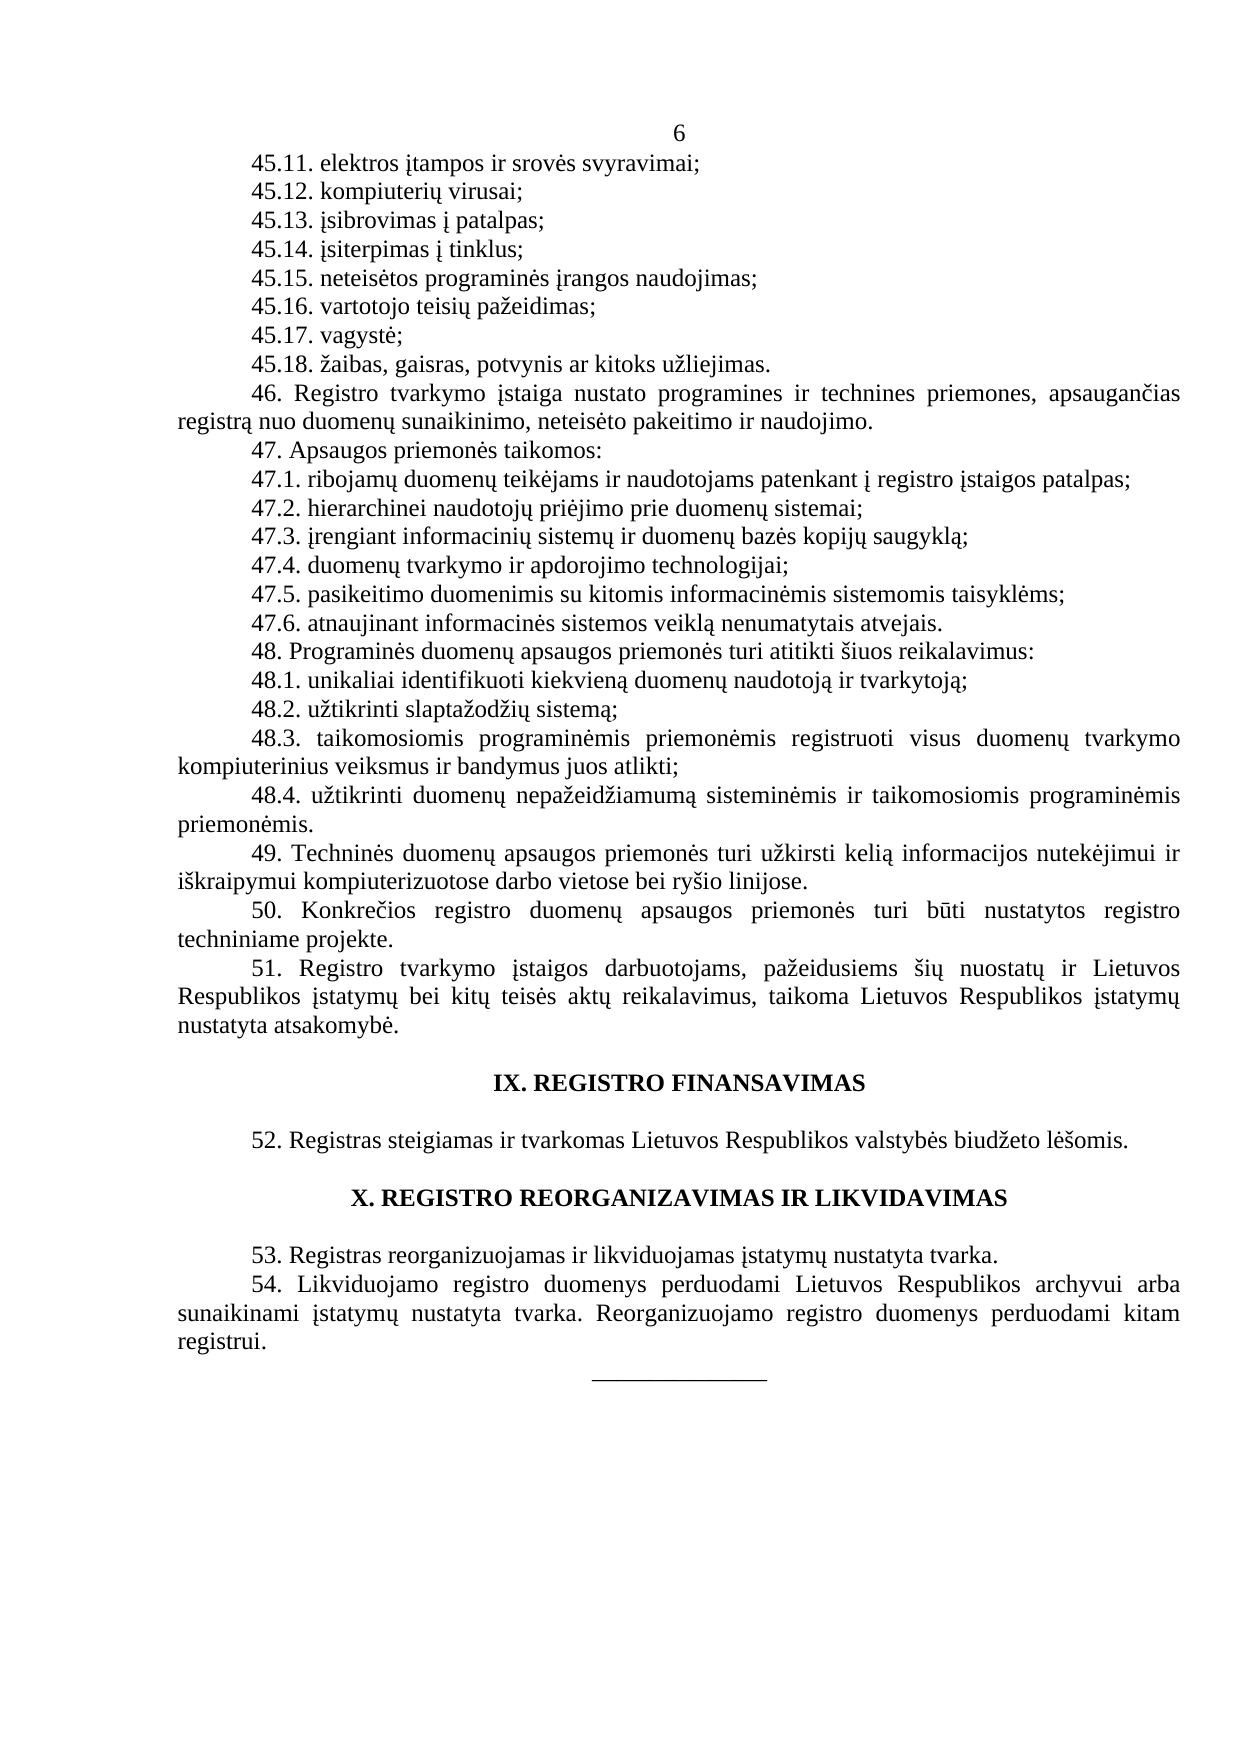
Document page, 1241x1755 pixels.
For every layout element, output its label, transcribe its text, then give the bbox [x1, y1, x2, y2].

text 45.13. įsibrovimas į patalpas; [177, 205, 1181, 234]
text 45.14. įsiterpimas į tinklus; [177, 234, 1181, 263]
text 45.11. elektros įtampos ir srovės svyravimai; [177, 148, 1181, 176]
text 47.2. hierarchinei naudotojų priėjimo prie duomenų sistemai; [177, 493, 1181, 521]
text 48.4. užtikrinti duomenų nepažeidžiamumą sisteminėmis ir taikomosiomis programinėmis priemonėmis. [177, 780, 1181, 838]
text 45.12. kompiuterių virusai; [177, 176, 1181, 205]
text 45.17. vagystė; [177, 320, 1181, 349]
text IX. REGISTRO FINANSAVIMAS [177, 1068, 1181, 1096]
text X. REGISTRO REORGANIZAVIMAS IR LIKVIDAVIMAS [177, 1183, 1181, 1211]
text 50. Konkrečios registro duomenų apsaugos priemonės turi būti nustatytos registro techniniame projekte. [177, 895, 1181, 953]
text 47.1. ribojamų duomenų teikėjams ir naudotojams patenkant į registro įstaigos patalpas; [177, 464, 1181, 493]
text 47.5. pasikeitimo duomenimis su kitomis informacinėmis sistemomis taisyklėms; [177, 579, 1181, 608]
text 48.3. taikomosiomis programinėmis priemonėmis registruoti visus duomenų tvarkymo kompiuterinius veiksmus ir bandymus juos atlikti; [177, 723, 1181, 780]
text 47.3. įrengiant informacinių sistemų ir duomenų bazės kopijų saugyklą; [177, 521, 1181, 550]
text 47. Apsaugos priemonės taikomos: [177, 435, 1181, 464]
text 48. Programinės duomenų apsaugos priemonės turi atitikti šiuos reikalavimus: [177, 636, 1181, 665]
text 47.4. duomenų tvarkymo ir apdorojimo technologijai; [177, 550, 1181, 579]
text 51. Registro tvarkymo įstaigos darbuotojams, pažeidusiems šių nuostatų ir Lietuvos Respublikos įstatymų bei kitų teisės aktų reikalavimus, taikoma Lietuvos Respublikos įstatymų nustatyta atsakomybė. [177, 953, 1181, 1039]
text 48.1. unikaliai identifikuoti kiekvieną duomenų naudotoją ir tvarkytoją; [177, 665, 1181, 694]
text ______________ [177, 1355, 1181, 1384]
text 45.16. vartotojo teisių pažeidimas; [177, 291, 1181, 320]
text 49. Techninės duomenų apsaugos priemonės turi užkirsti kelią informacijos nutekėjimui ir iškraipymui kompiuterizuotose darbo vietose bei ryšio linijose. [177, 838, 1181, 895]
text 53. Registras reorganizuojamas ir likviduojamas įstatymų nustatyta tvarka. [177, 1240, 1181, 1269]
text 47.6. atnaujinant informacinės sistemos veiklą nenumatytais atvejais. [177, 608, 1181, 636]
text 45.15. neteisėtos programinės įrangos naudojimas; [177, 263, 1181, 291]
text 45.18. žaibas, gaisras, potvynis ar kitoks užliejimas. [177, 349, 1181, 378]
text 54. Likviduojamo registro duomenys perduodami Lietuvos Respublikos archyvui arba sunaikinami įstatymų nustatyta tvarka. Reorganizuojamo registro duomenys perduodami kitam registrui. [177, 1269, 1181, 1355]
text 52. Registras steigiamas ir tvarkomas Lietuvos Respublikos valstybės biudžeto lėšomis. [177, 1125, 1181, 1154]
text 48.2. užtikrinti slaptažodžių sistemą; [177, 694, 1181, 723]
text 46. Registro tvarkymo įstaiga nustato programines ir technines priemones, apsaugančias registrą nuo duomenų sunaikinimo, neteisėto pakeitimo ir naudojimo. [177, 378, 1181, 435]
